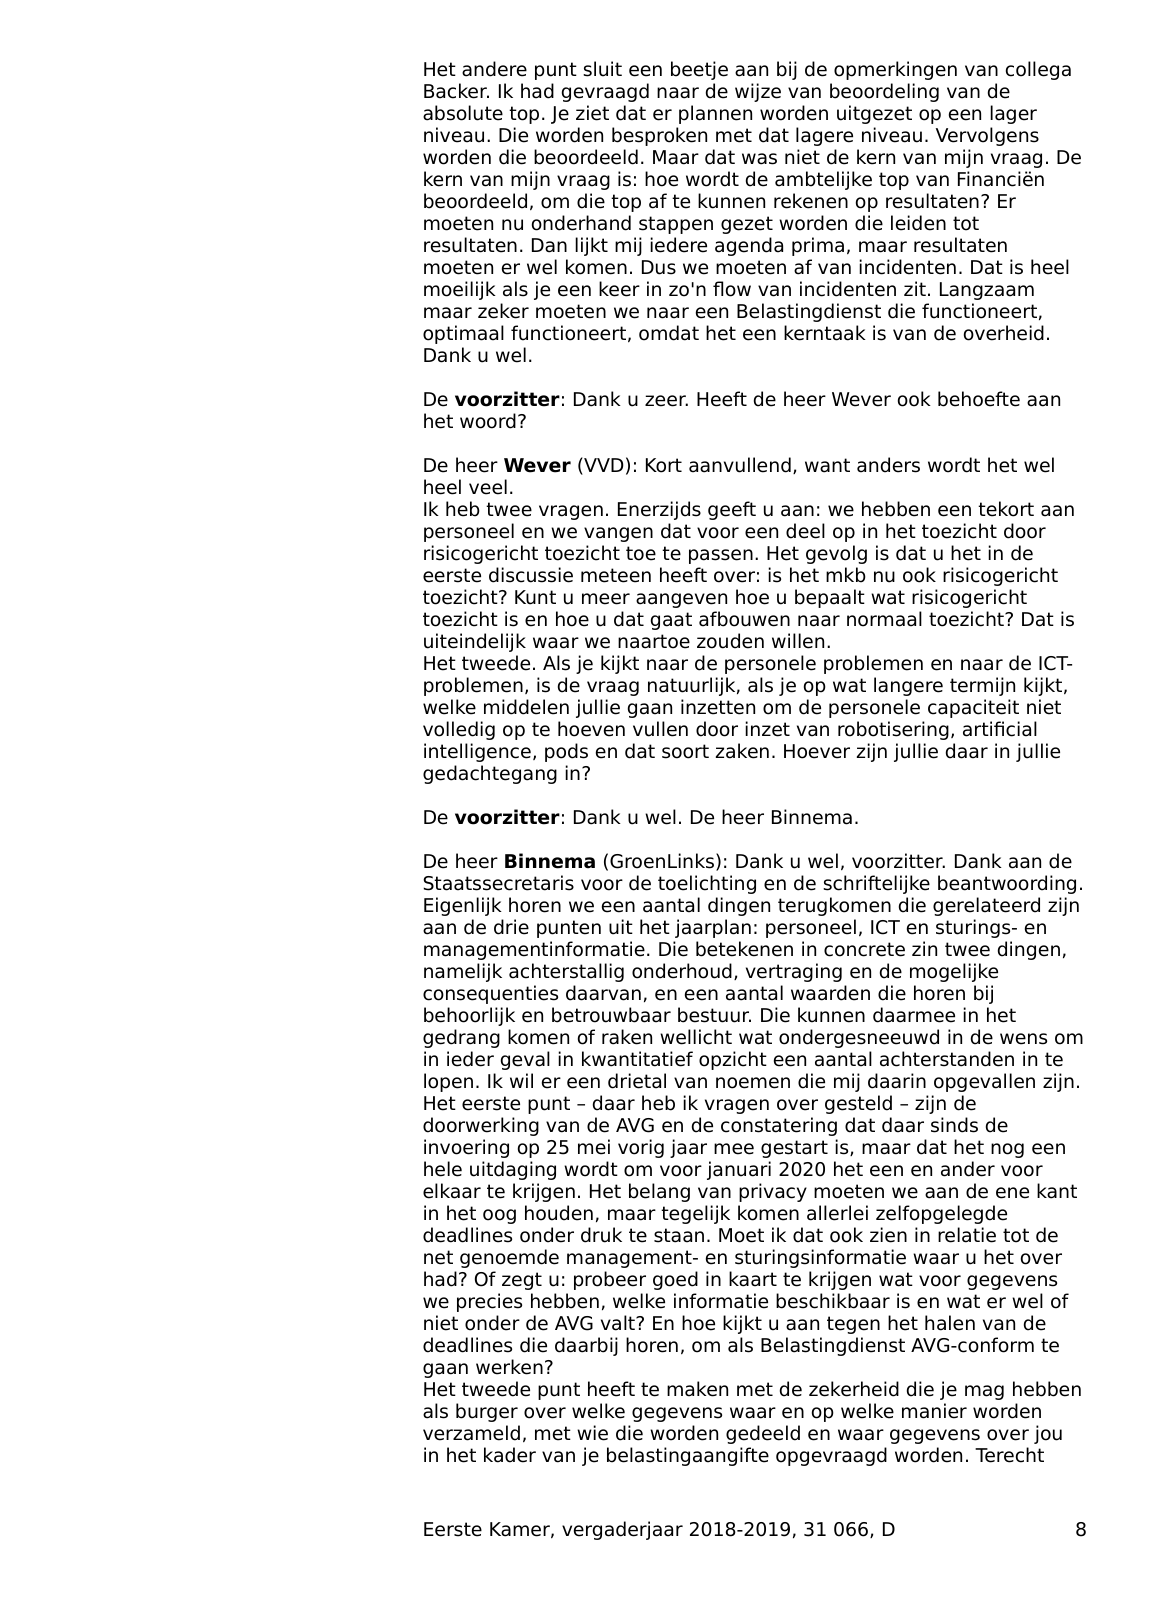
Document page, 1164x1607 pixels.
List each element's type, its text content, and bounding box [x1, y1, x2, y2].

text De voorzitter: Dank u zeer. Heeft de heer Wever ook behoefte aan het woord? [422, 389, 1087, 433]
text Ik heb twee vragen. Enerzijds geeft u aan: we hebben een tekort aan personeel en we vangen dat voor een deel op in het toezicht door risicogericht toezicht toe te passen. Het gevolg is dat u het in de eerste discussie meteen heeft over: is het mkb nu ook risicogericht toezicht? Kunt u meer aangeven hoe u bepaalt wat risicogericht toezicht is en hoe u dat gaat afbouwen naar normaal toezicht? Dat is uiteindelijk waar we naartoe zouden willen. [422, 499, 1087, 653]
text Het eerste punt – daar heb ik vragen over gesteld – zijn de doorwerking van de AVG en de constatering dat daar sinds de invoering op 25 mei vorig jaar mee gestart is, maar dat het nog een hele uitdaging wordt om voor januari 2020 het een en ander voor elkaar te krijgen. Het belang van privacy moeten we aan de ene kant in het oog houden, maar tegelijk komen allerlei zelfopgelegde deadlines onder druk te staan. Moet ik dat ook zien in relatie tot de net genoemde management- en sturingsinformatie waar u het over had? Of zegt u: probeer goed in kaart te krijgen wat voor gegevens we precies hebben, welke informatie beschikbaar is en wat er wel of niet onder de AVG valt? En hoe kijkt u aan tegen het halen van de deadlines die daarbij horen, om als Belastingdienst AVG-conform te gaan werken? [422, 1093, 1087, 1379]
text Het tweede. Als je kijkt naar de personele problemen en naar de ICT-problemen, is de vraag natuurlijk, als je op wat langere termijn kijkt, welke middelen jullie gaan inzetten om de personele capaciteit niet volledig op te hoeven vullen door inzet van robotisering, artificial intelligence, pods en dat soort zaken. Hoever zijn jullie daar in jullie gedachtegang in? [422, 653, 1087, 785]
text De heer Wever (VVD): Kort aanvullend, want anders wordt het wel heel veel. [422, 455, 1087, 499]
text De heer Binnema (GroenLinks): Dank u wel, voorzitter. Dank aan de Staatssecretaris voor de toelichting en de schriftelijke beantwoording. Eigenlijk horen we een aantal dingen terugkomen die gerelateerd zijn aan de drie punten uit het jaarplan: personeel, ICT en sturings- en managementinformatie. Die betekenen in concrete zin twee dingen, namelijk achterstallig onderhoud, vertraging en de mogelijke consequenties daarvan, en een aantal waarden die horen bij behoorlijk en betrouwbaar bestuur. Die kunnen daarmee in het gedrang komen of raken wellicht wat ondergesneeuwd in de wens om in ieder geval in kwantitatief opzicht een aantal achterstanden in te lopen. Ik wil er een drietal van noemen die mij daarin opgevallen zijn. [422, 851, 1087, 1093]
text Het tweede punt heeft te maken met de zekerheid die je mag hebben als burger over welke gegevens waar en op welke manier worden verzameld, met wie die worden gedeeld en waar gegevens over jou in het kader van je belastingaangifte opgevraagd worden. Terecht [422, 1379, 1087, 1467]
text Dank u wel. [422, 345, 1087, 367]
text De voorzitter: Dank u wel. De heer Binnema. [422, 807, 1087, 829]
text Het andere punt sluit een beetje aan bij de opmerkingen van collega Backer. Ik had gevraagd naar de wijze van beoordeling van de absolute top. Je ziet dat er plannen worden uitgezet op een lager niveau. Die worden besproken met dat lagere niveau. Vervolgens worden die beoordeeld. Maar dat was niet de kern van mijn vraag. De kern van mijn vraag is: hoe wordt de ambtelijke top van Financiën beoordeeld, om die top af te kunnen rekenen op resultaten? Er moeten nu onderhand stappen gezet worden die leiden tot resultaten. Dan lijkt mij iedere agenda prima, maar resultaten moeten er wel komen. Dus we moeten af van incidenten. Dat is heel moeilijk als je een keer in zo'n flow van incidenten zit. Langzaam maar zeker moeten we naar een Belastingdienst die functioneert, optimaal functioneert, omdat het een kerntaak is van de overheid. [422, 59, 1087, 345]
